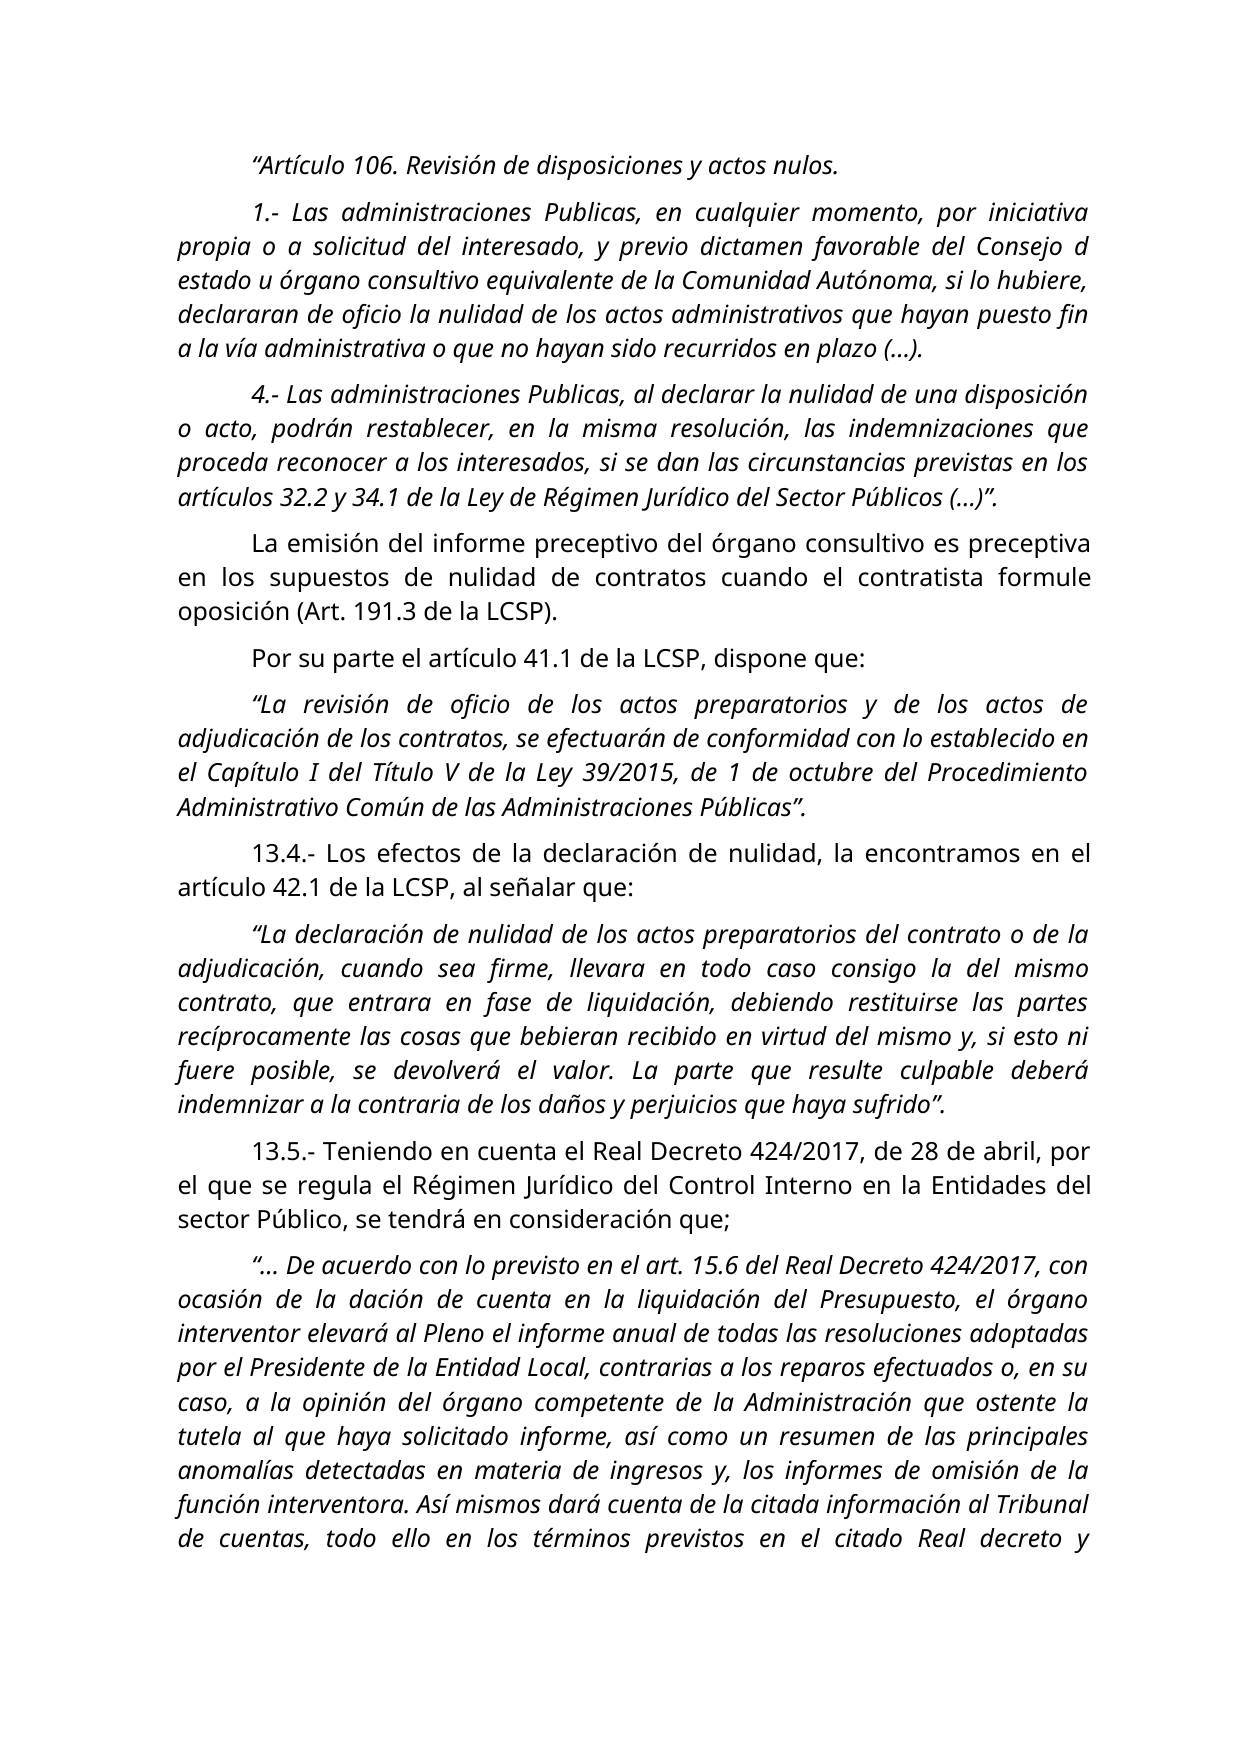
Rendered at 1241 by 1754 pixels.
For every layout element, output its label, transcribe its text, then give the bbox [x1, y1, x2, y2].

text “Artículo 106. Revisión de disposiciones y actos nulos. [177, 148, 1093, 182]
text “La declaración de nulidad de los actos preparatorios del contrato o de la adjudicación, cuando sea firme, llevara en todo caso consigo la del mismo contrato, que entrara en fase de liquidación, debiendo restituirse las partes recíprocamente las cosas que bebieran recibido en virtud del mismo y, si esto ni fuere posible, se devolverá el valor. La parte que resulte culpable deberá indemnizar a la contraria de los daños y perjuicios que haya sufrido”. [177, 916, 1093, 1121]
text La emisión del informe preceptivo del órgano consultivo es preceptiva en los supuestos de nulidad de contratos cuando el contratista formule oposición (Art. 191.3 de la LCSP). [177, 526, 1093, 628]
text 1.- Las administraciones Publicas, en cualquier momento, por iniciativa propia o a solicitud del interesado, y previo dictamen favorable del Consejo d estado u órgano consultivo equivalente de la Comunidad Autónoma, si lo hubiere, declararan de oficio la nulidad de los actos administrativos que hayan puesto fin a la vía administrativa o que no hayan sido recurridos en plazo (…). [177, 194, 1093, 364]
text “… De acuerdo con lo previsto en el art. 15.6 del Real Decreto 424/2017, con ocasión de la dación de cuenta en la liquidación del Presupuesto, el órgano interventor elevará al Pleno el informe anual de todas las resoluciones adoptadas por el Presidente de la Entidad Local, contrarias a los reparos efectuados o, en su caso, a la opinión del órgano competente de la Administración que ostente la tutela al que haya solicitado informe, así como un resumen de las principales anomalías detectadas en materia de ingresos y, los informes de omisión de la función interventora. Así mismos dará cuenta de la citada información al Tribunal de cuentas, todo ello en los términos previstos en el citado Real decreto y [177, 1248, 1093, 1554]
text 13.4.- Los efectos de la declaración de nulidad, la encontramos en el artículo 42.1 de la LCSP, al señalar que: [177, 836, 1093, 904]
text 4.- Las administraciones Publicas, al declarar la nulidad de una disposición o acto, podrán restablecer, en la misma resolución, las indemnizaciones que proceda reconocer a los interesados, si se dan las circunstancias previstas en los artículos 32.2 y 34.1 de la Ley de Régimen Jurídico del Sector Públicos (…)”. [177, 377, 1093, 513]
text Por su parte el artículo 41.1 de la LCSP, dispone que: [177, 640, 1093, 674]
text 13.5.- Teniendo en cuenta el Real Decreto 424/2017, de 28 de abril, por el que se regula el Régimen Jurídico del Control Interno en la Entidades del sector Público, se tendrá en consideración que; [177, 1133, 1093, 1235]
text “La revisión de oficio de los actos preparatorios y de los actos de adjudicación de los contratos, se efectuarán de conformidad con lo establecido en el Capítulo I del Título V de la Ley 39/2015, de 1 de octubre del Procedimiento Administrativo Común de las Administraciones Públicas”. [177, 687, 1093, 823]
